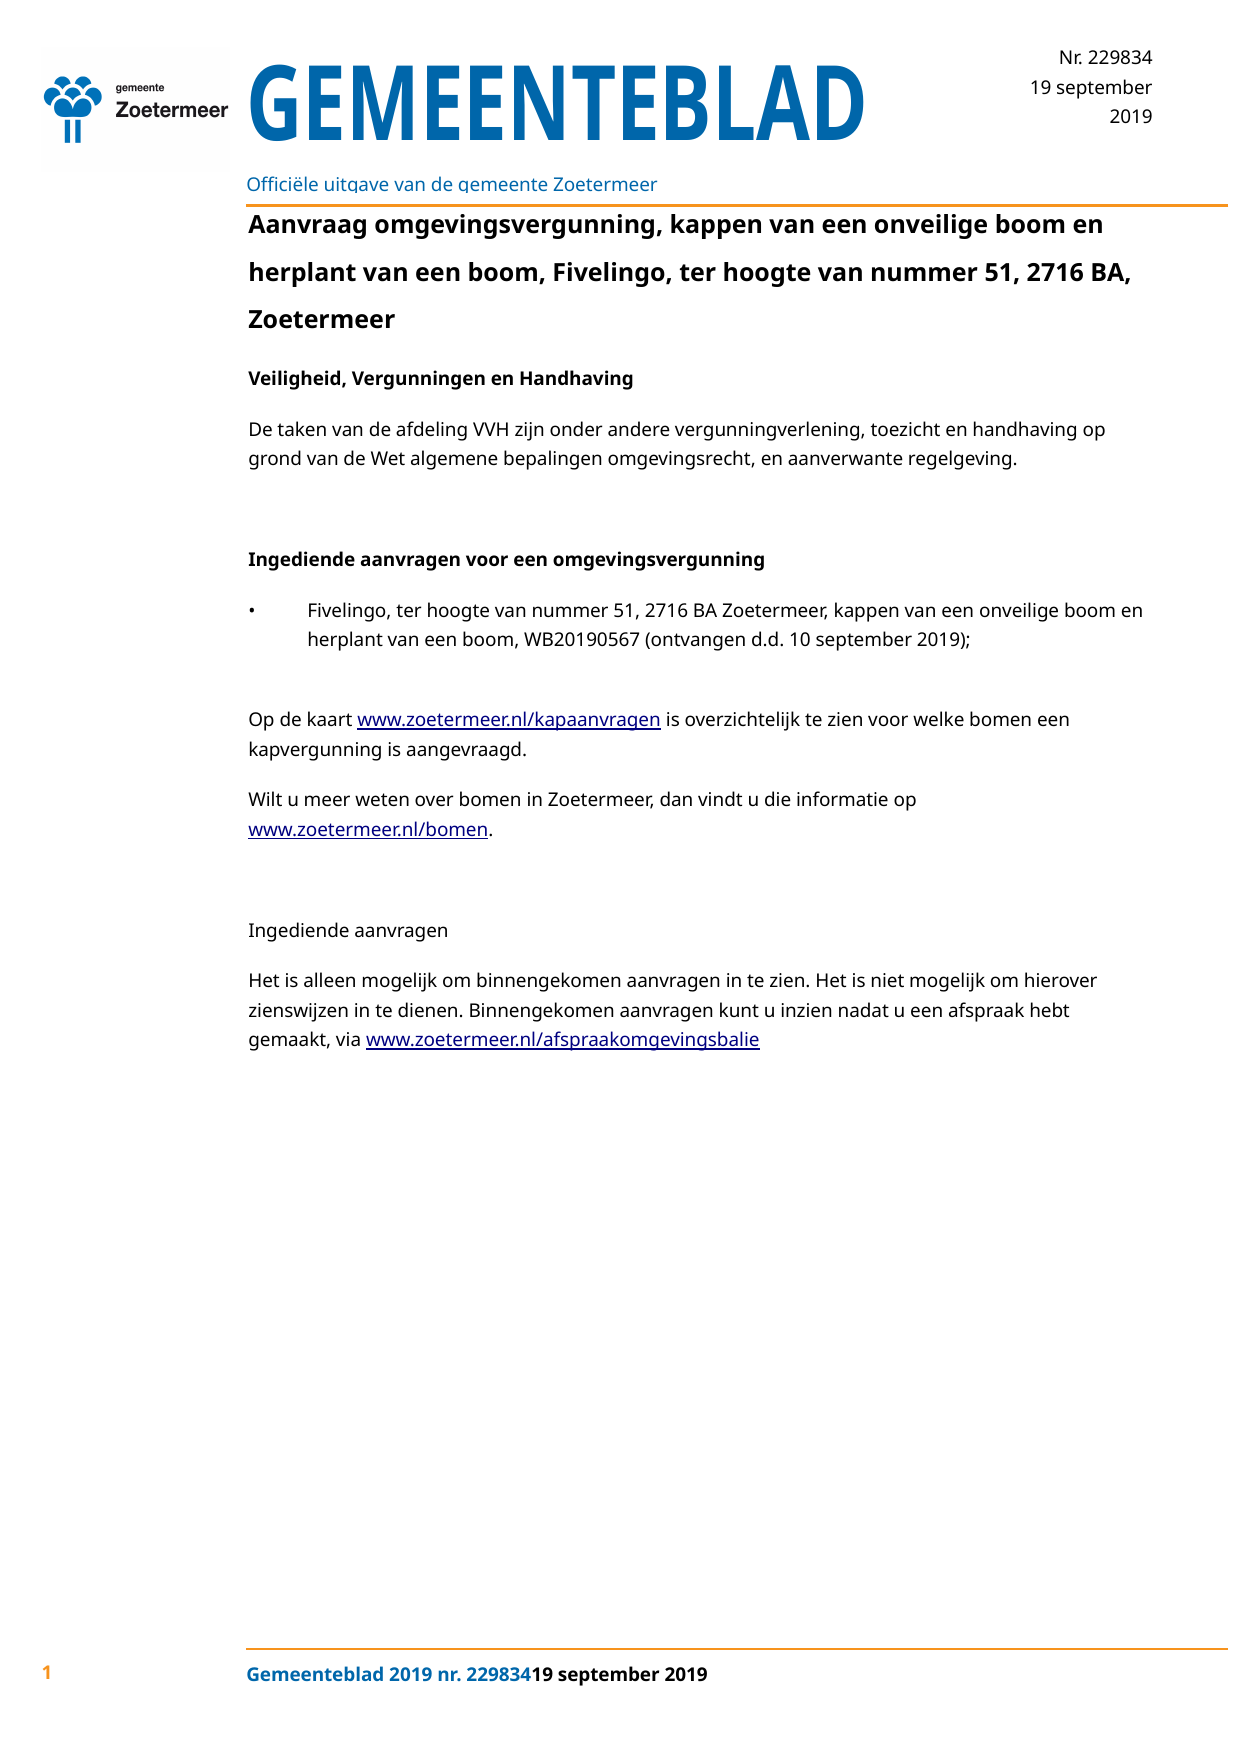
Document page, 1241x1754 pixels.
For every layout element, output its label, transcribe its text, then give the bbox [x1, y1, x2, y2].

text Het is alleen mogelijk om binnengekomen aanvragen in te zien. Het is niet mogelijk om hierover zienswijzen in te dienen. Binnengekomen aanvragen kunt u inzien nadat u een afspraak hebt gemaakt, via www.zoetermeer.nl/afspraakomgevingsbalie [248, 967, 1152, 1052]
text De taken van de afdeling VVH zijn onder andere vergunningverlening, toezicht en handhaving op grond van de Wet algemene bepalingen omgevingsrecht, en aanverwante regelgeving. [248, 416, 1152, 471]
text Op de kaart www.zoetermeer.nl/kapaanvragen is overzichtelijk te zien voor welke bomen een kapvergunning is aangevraagd. [248, 706, 1152, 762]
text Ingediende aanvragen [248, 917, 1152, 942]
text Veiligheid, Vergunningen en Handhaving [248, 366, 1152, 391]
text Aanvraag omgevingsvergunning, kappen van een onveilige boom en herplant van een boom, Fivelingo, ter hoogte van nummer 51, 2716 BA, Zoetermeer [248, 207, 1152, 336]
text Ingediende aanvragen voor een omgevingsvergunning [248, 546, 1152, 572]
text Wilt u meer weten over bomen in Zoetermeer, dan vindt u die informatie op www.zoetermeer.nl/bomen. [248, 786, 1152, 842]
list Fivelingo, ter hoogte van nummer 51, 2716 BA Zoetermeer, kappen van een onveilige boom en herplant van een boom, WB20190567 (ontvangen d.d. 10 september 2019); [248, 597, 1152, 652]
picture [41, 47, 231, 172]
